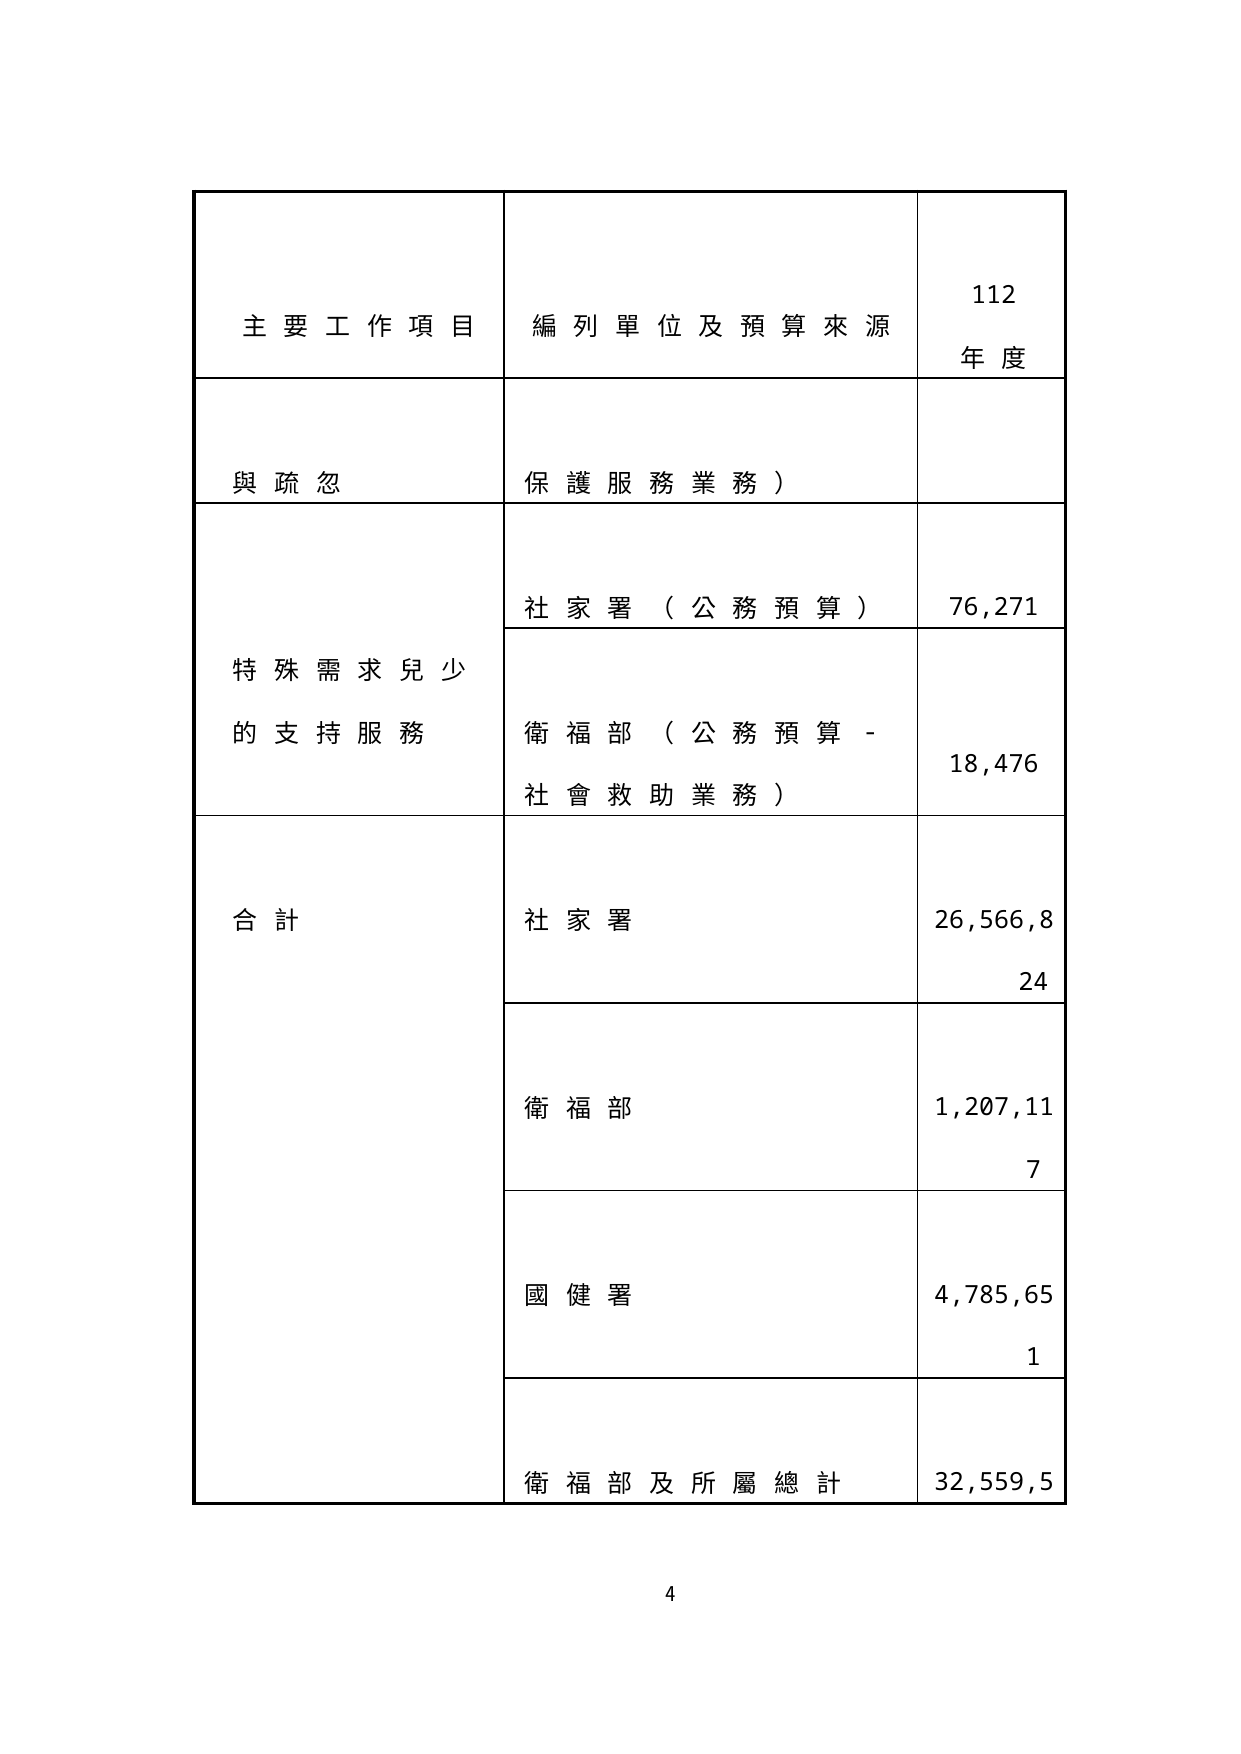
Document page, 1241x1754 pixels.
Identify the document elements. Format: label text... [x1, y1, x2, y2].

table_cell 與疏忽 [196, 379, 503, 502]
table_cell 社家署（公務預算） [505, 504, 917, 627]
table_cell 76,271 [918, 504, 1064, 627]
table_cell 國健署 [505, 1191, 917, 1377]
table_cell 社家署 [505, 816, 917, 1002]
table_cell 合計 [196, 816, 503, 1502]
table_cell 衛福部及所屬總計 [505, 1379, 917, 1502]
table_header 編列單位及預算來源 [505, 193, 917, 377]
table_cell 26,566,824 [918, 816, 1064, 1002]
table_cell 衛福部（公務預算-社會救助業務） [505, 629, 917, 814]
table_cell 32,559,5 [918, 1379, 1064, 1502]
table_header 112年度 [918, 193, 1064, 377]
table_cell 1,207,117 [918, 1004, 1064, 1189]
table_cell [918, 379, 1064, 502]
table_cell 18,476 [918, 629, 1064, 814]
table_cell 衛福部 [505, 1004, 917, 1189]
table_header 主要工作項目 [196, 193, 503, 377]
table_cell 特殊需求兒少的支持服務 [196, 504, 503, 814]
table_cell 4,785,651 [918, 1191, 1064, 1377]
table_cell 保護服務業務） [505, 379, 917, 502]
